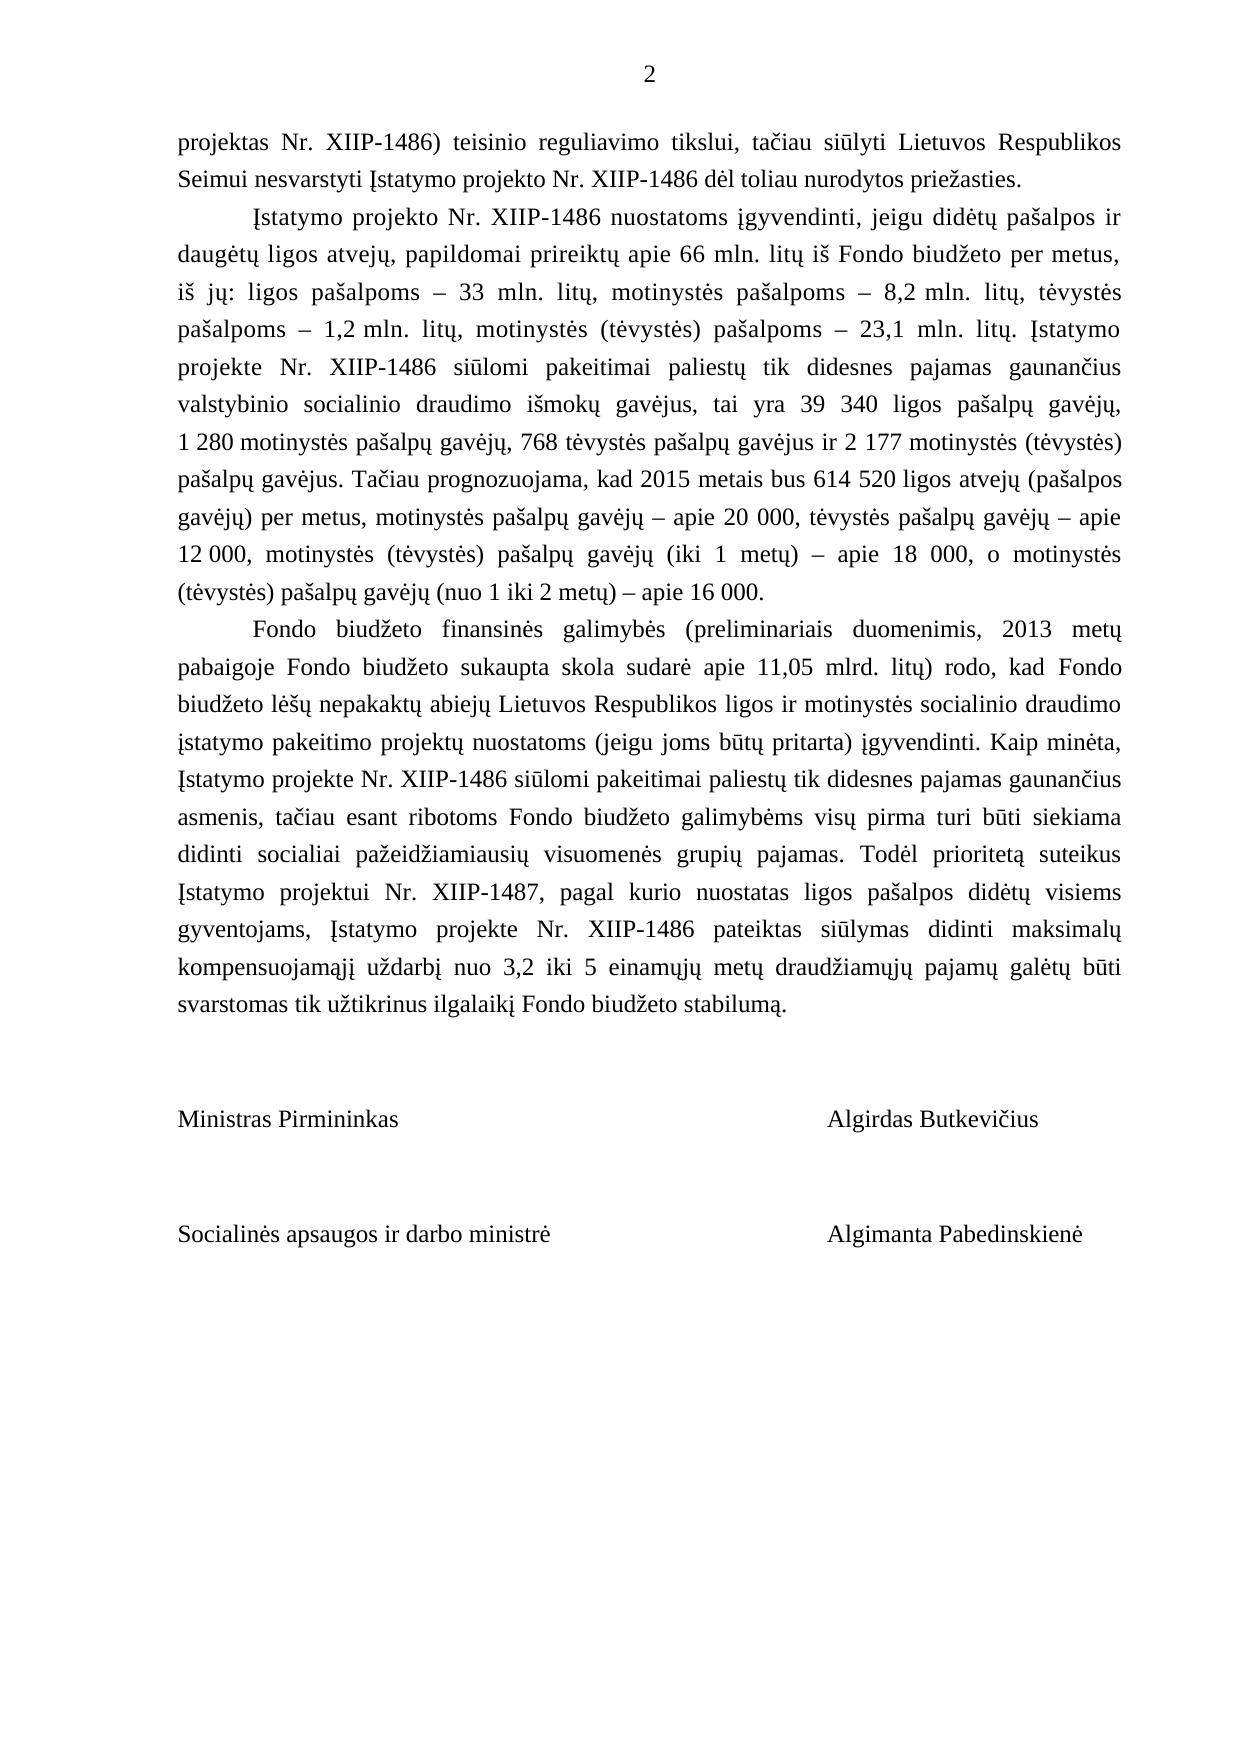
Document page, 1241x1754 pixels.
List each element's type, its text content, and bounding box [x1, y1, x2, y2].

text Ministras Pirmininkas Algirdas Butkevičius [177, 1104, 1122, 1133]
text Fondo biudžeto finansinės galimybės (preliminariais duomenimis, 2013 metų pabaigoje Fondo biudžeto sukaupta skola sudarė apie 11,05 mlrd. litų) rodo, kad Fondo biudžeto lėšų nepakaktų abiejų Lietuvos Respublikos ligos ir motinystės socialinio draudimo įstatymo pakeitimo projektų nuostatoms (jeigu joms būtų pritarta) įgyvendinti. Kaip minėta, Įstatymo projekte Nr. XIIP-1486 siūlomi pakeitimai paliestų tik didesnes pajamas gaunančius asmenis, tačiau esant ribotoms Fondo biudžeto galimybėms visų pirma turi būti siekiama didinti socialiai pažeidžiamiausių visuomenės grupių pajamas. Todėl prioritetą suteikus Įstatymo projektui Nr. XIIP-1487, pagal kurio nuostatas ligos pašalpos didėtų visiems gyventojams, Įstatymo projekte Nr. XIIP-1486 pateiktas siūlymas didinti maksimalų kompensuojamąjį uždarbį nuo 3,2 iki 5 einamųjų metų draudžiamųjų pajamų galėtų būti svarstomas tik užtikrinus ilgalaikį Fondo biudžeto stabilumą. [177, 606, 1122, 1018]
text Įstatymo projekto Nr. XIIP-1486 nuostatoms įgyvendinti, jeigu didėtų pašalpos ir daugėtų ligos atvejų, papildomai prireiktų apie 66 mln. litų iš Fondo biudžeto per metus, iš jų: ligos pašalpoms – 33 mln. litų, motinystės pašalpoms – 8,2 mln. litų, tėvystės pašalpoms – 1,2 mln. litų, motinystės (tėvystės) pašalpoms – 23,1 mln. litų. Įstatymo projekte Nr. XIIP-1486 siūlomi pakeitimai paliestų tik didesnes pajamas gaunančius valstybinio socialinio draudimo išmokų gavėjus, tai yra 39 340 ligos pašalpų gavėjų, 1 280 motinystės pašalpų gavėjų, 768 tėvystės pašalpų gavėjus ir 2 177 motinystės (tėvystės) pašalpų gavėjus. Tačiau prognozuojama, kad 2015 metais bus 614 520 ligos atvejų (pašalpos gavėjų) per metus, motinystės pašalpų gavėjų – apie 20 000, tėvystės pašalpų gavėjų – apie 12 000, motinystės (tėvystės) pašalpų gavėjų (iki 1 metų) – apie 18 000, o motinystės (tėvystės) pašalpų gavėjų (nuo 1 iki 2 metų) – apie 16 000. [177, 193, 1122, 606]
text Socialinės apsaugos ir darbo ministrė Algimanta Pabedinskienė [177, 1219, 1122, 1248]
text projektas Nr. XIIP-1486) teisinio reguliavimo tikslui, tačiau siūlyti Lietuvos Respublikos Seimui nesvarstyti Įstatymo projekto Nr. XIIP-1486 dėl toliau nurodytos priežasties. [177, 118, 1122, 193]
